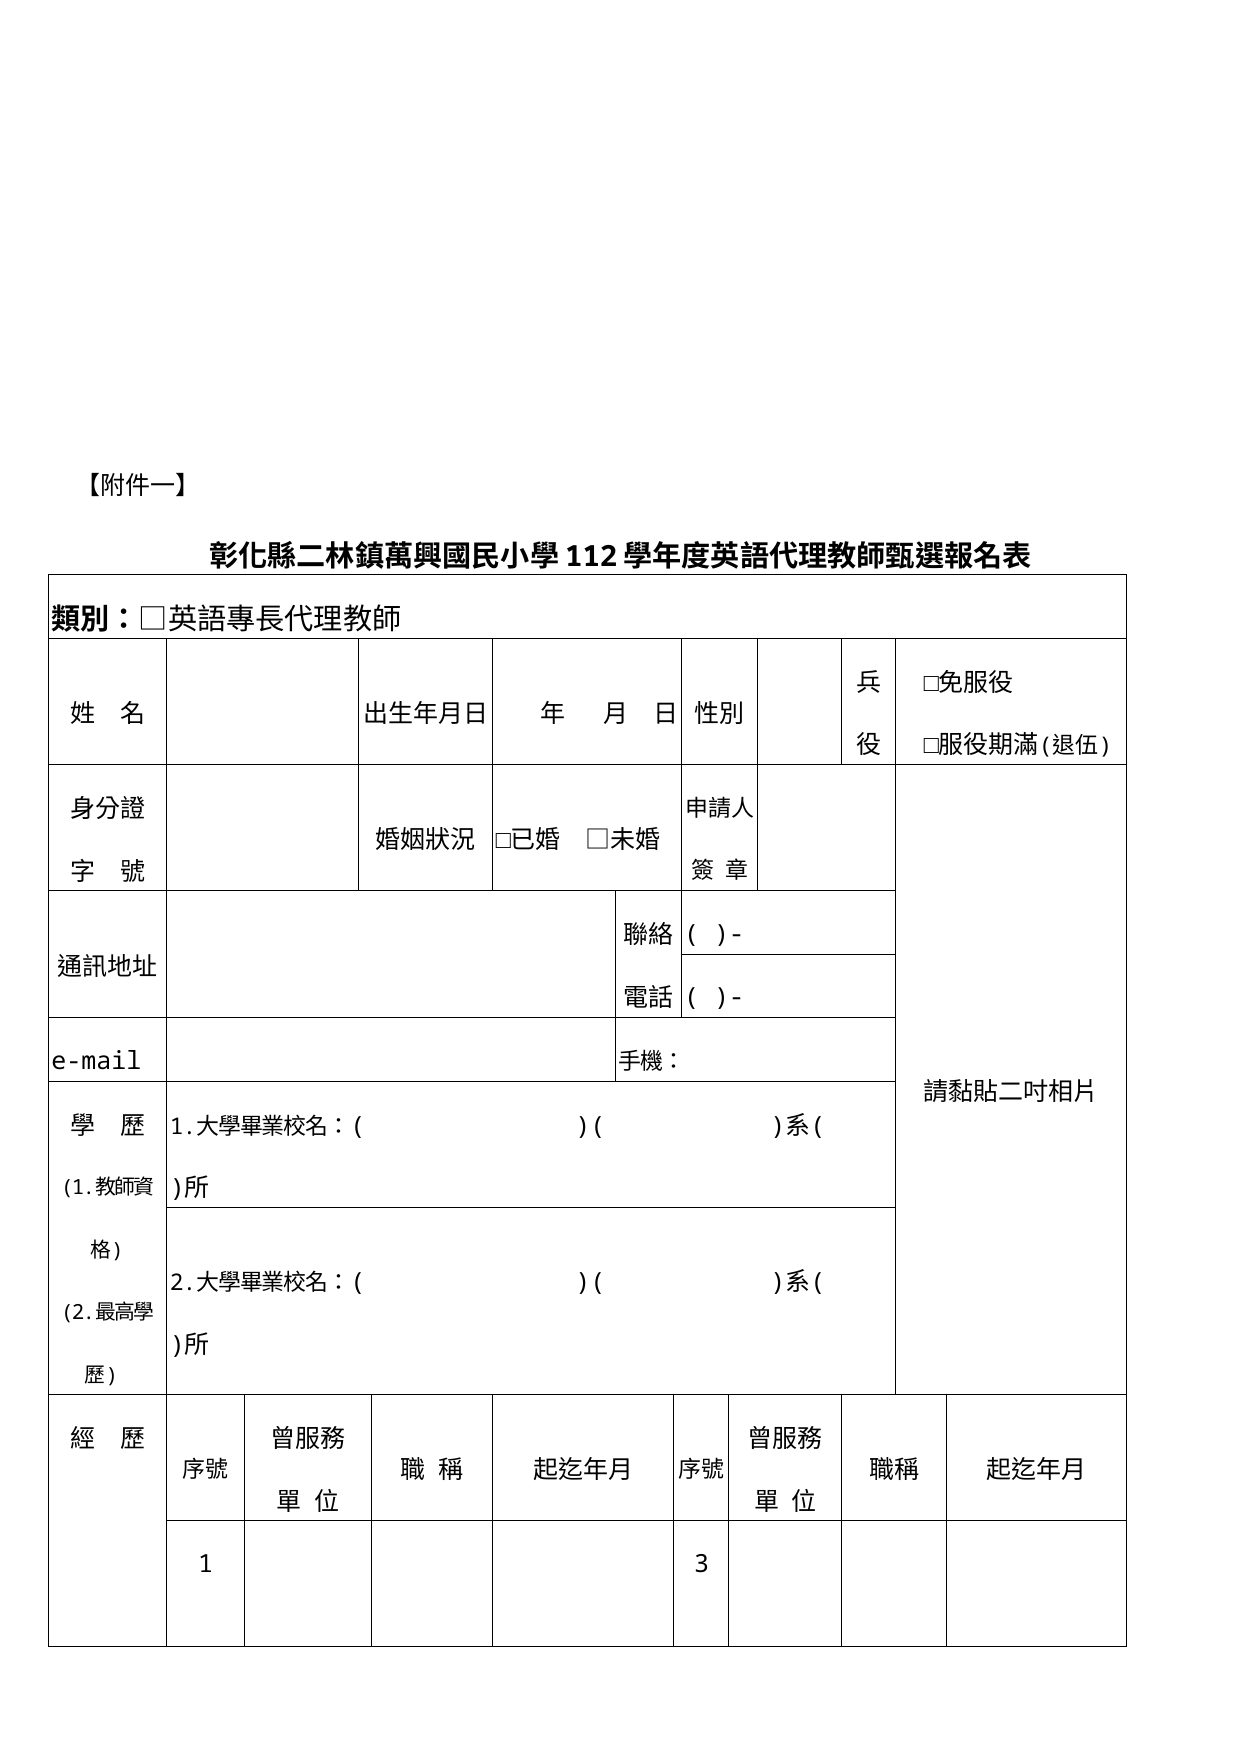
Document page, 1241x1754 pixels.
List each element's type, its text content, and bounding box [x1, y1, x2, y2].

table_cell ( )- [682, 891, 895, 953]
table_cell 通訊地址 [49, 891, 166, 1017]
table_cell 職稱 [842, 1395, 946, 1520]
table_cell 1.大學畢業校名：( )( )系( )所 [167, 1082, 895, 1207]
table_cell 序號 [167, 1395, 244, 1520]
table_cell 曾服務 單 位 [729, 1395, 841, 1520]
table_cell 序號 [674, 1395, 728, 1520]
table_cell [167, 891, 615, 1017]
table_cell [729, 1521, 841, 1646]
table_cell [372, 1521, 492, 1646]
table_cell 2.大學畢業校名：( )( )系( )所 [167, 1208, 895, 1394]
table_cell 兵役 [842, 639, 895, 764]
table_cell 起迄年月 [947, 1395, 1126, 1520]
table_cell [758, 639, 841, 764]
table_cell 曾服務 單 位 [245, 1395, 371, 1520]
table_cell [167, 765, 358, 890]
table_cell □已婚 □未婚 [493, 765, 681, 890]
table_cell [842, 1521, 946, 1646]
table_cell 出生年月日 [359, 639, 492, 764]
table_cell 職 稱 [372, 1395, 492, 1520]
table_cell 年 月 日 [493, 639, 681, 764]
table_cell 經 歷 [49, 1395, 166, 1646]
table_header 類別：□英語專長代理教師 [49, 575, 1126, 638]
table_cell 請黏貼二吋相片 [896, 765, 1126, 1394]
table_cell 1 [167, 1521, 244, 1646]
table_cell 聯絡 電話 [616, 891, 681, 1017]
text 【附件一】 [75, 442, 1165, 504]
table_cell 3 [674, 1521, 728, 1646]
table_cell 婚姻狀況 [359, 765, 492, 890]
table_cell ( )- [682, 955, 895, 1017]
table_cell [245, 1521, 371, 1646]
table_cell 手機： [616, 1018, 895, 1081]
table_cell 姓 名 [49, 639, 166, 764]
table_cell 學 歷 (1.教師資格) (2.最高學歷) [49, 1082, 166, 1394]
text 彰化縣二林鎮萬興國民小學112學年度英語代理教師甄選報名表 [75, 512, 1165, 574]
table_cell [167, 1018, 615, 1081]
table_cell [758, 765, 895, 890]
table_cell [947, 1521, 1126, 1646]
table_cell 起迄年月 [493, 1395, 673, 1520]
table_cell [167, 639, 358, 764]
table_cell 申請人簽 章 [682, 765, 757, 890]
table_cell e-mail [49, 1018, 166, 1081]
table_cell □免服役 □服役期滿(退伍) [896, 639, 1126, 764]
table_cell 身分證 字 號 [49, 765, 166, 890]
table_cell 性別 [682, 639, 757, 764]
table_cell [493, 1521, 673, 1646]
